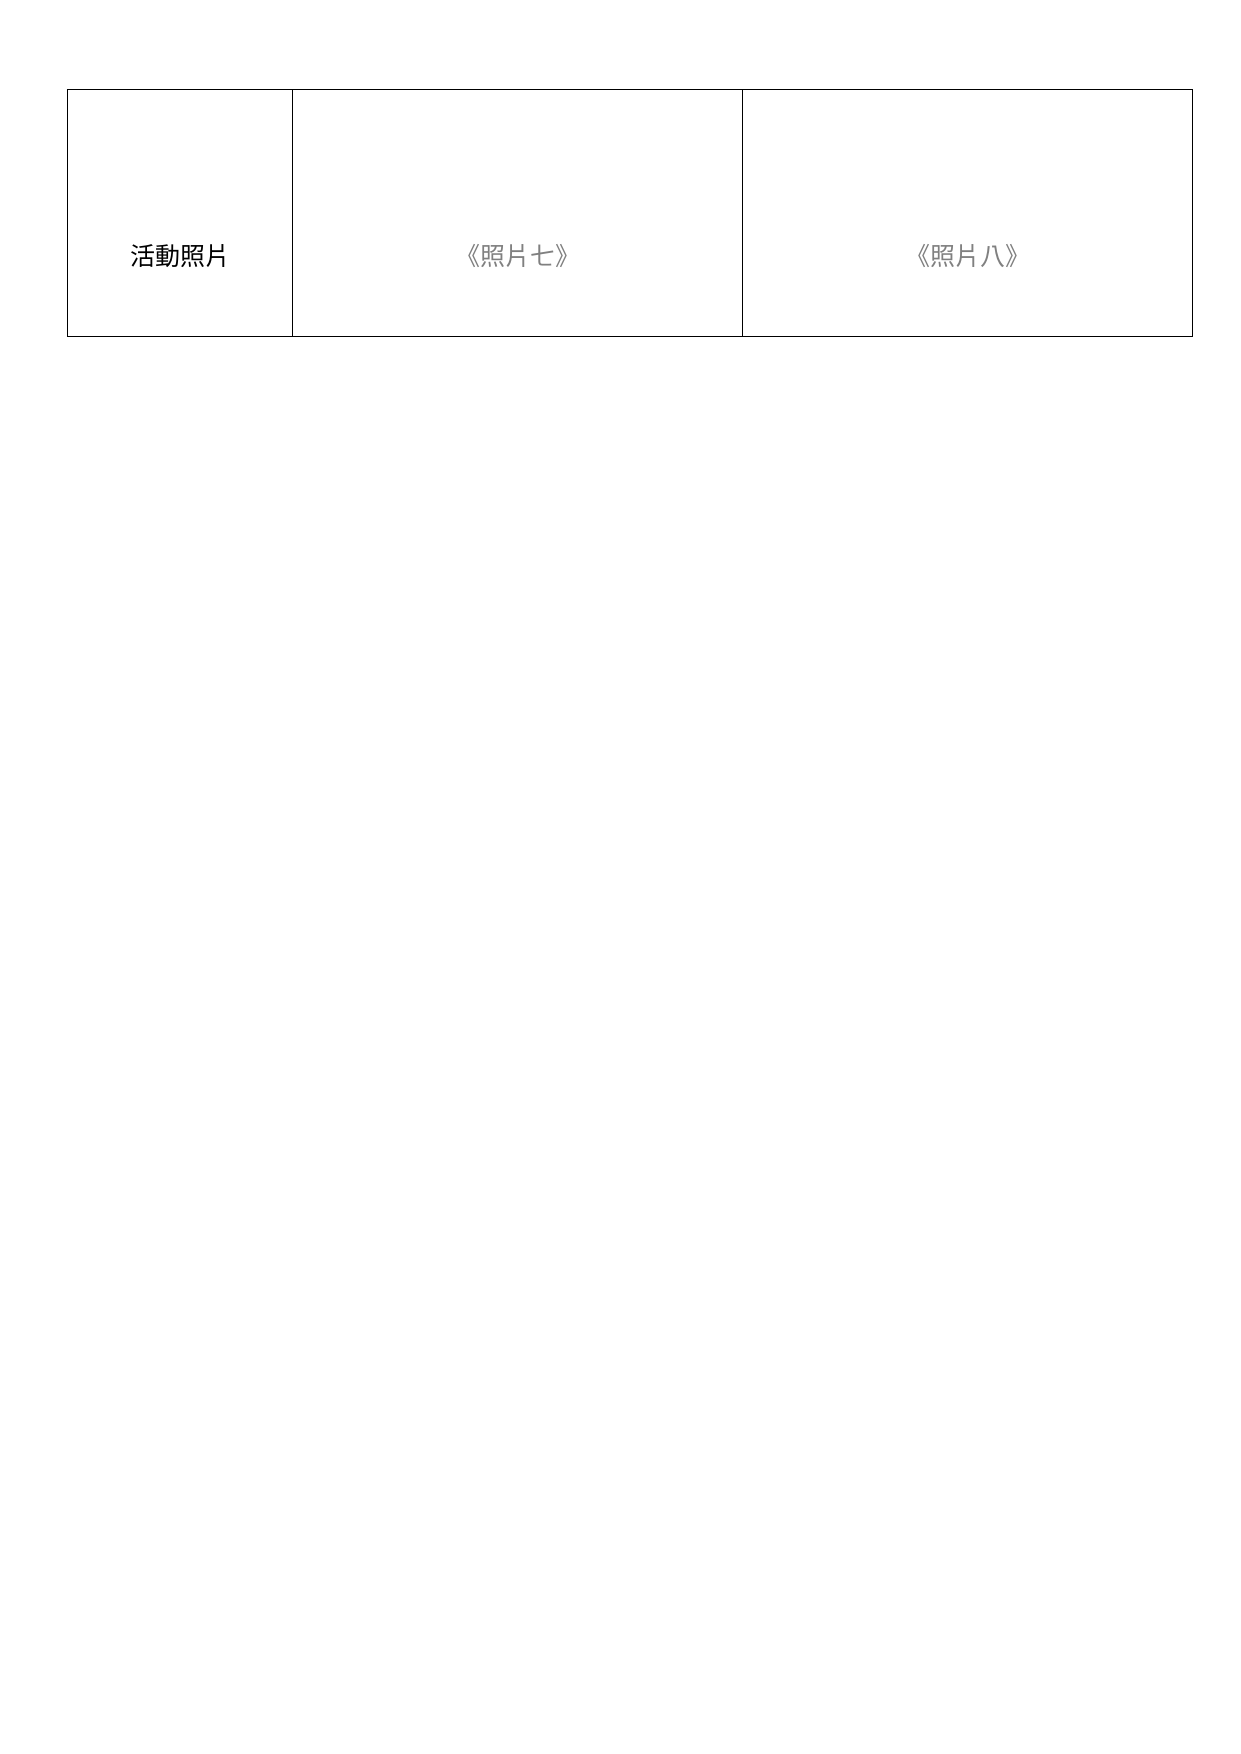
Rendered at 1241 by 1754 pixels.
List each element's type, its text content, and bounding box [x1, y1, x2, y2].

table_cell 活動照片 [68, 90, 292, 336]
table_cell 《照片八》 [743, 90, 1192, 336]
table_cell 《照片七》 [293, 90, 742, 336]
